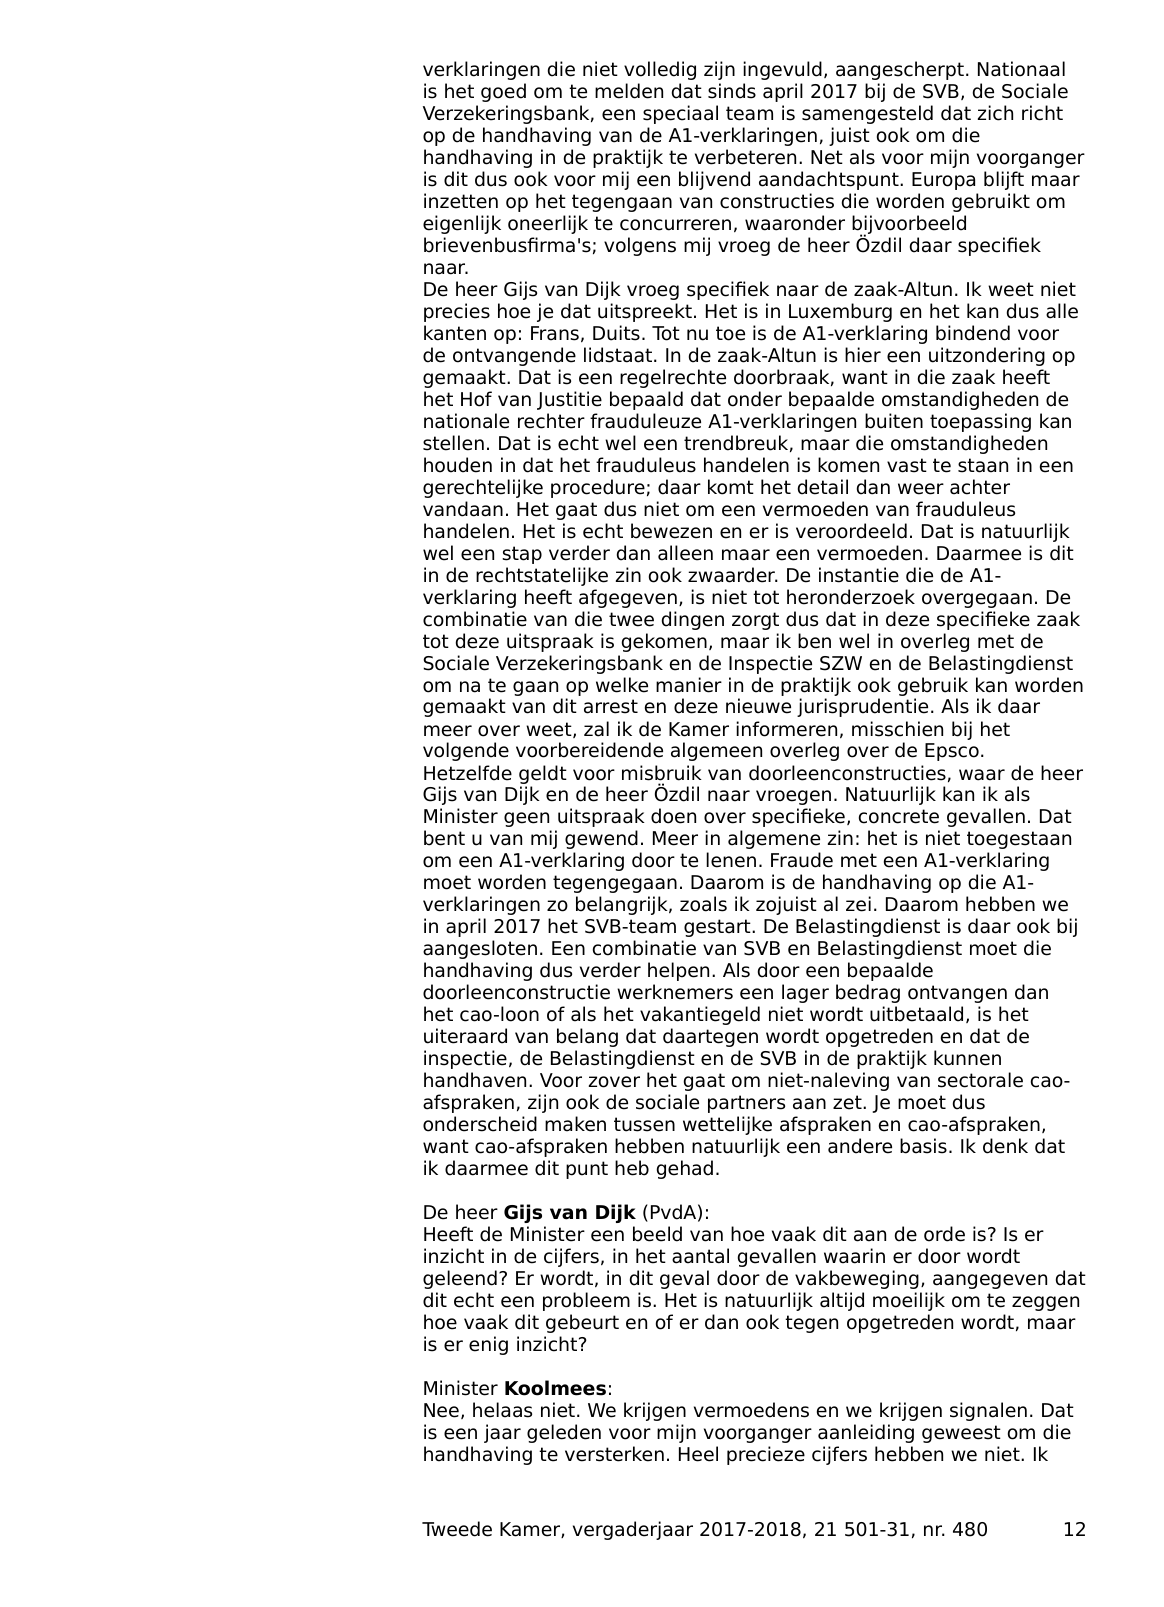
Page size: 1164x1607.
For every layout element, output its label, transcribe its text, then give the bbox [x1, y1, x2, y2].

text Heeft de Minister een beeld van hoe vaak dit aan de orde is? Is er inzicht in de cijfers, in het aantal gevallen waarin er door wordt geleend? Er wordt, in dit geval door de vakbeweging, aangegeven dat dit echt een probleem is. Het is natuurlijk altijd moeilijk om te zeggen hoe vaak dit gebeurt en of er dan ook tegen opgetreden wordt, maar is er enig inzicht? [422, 1224, 1087, 1356]
text Nee, helaas niet. We krijgen vermoedens en we krijgen signalen. Dat is een jaar geleden voor mijn voorganger aanleiding geweest om die handhaving te versterken. Heel precieze cijfers hebben we niet. Ik [422, 1400, 1087, 1466]
text Minister Koolmees: [422, 1378, 1087, 1400]
text De heer Gijs van Dijk (PvdA): [422, 1202, 1087, 1224]
text verklaringen die niet volledig zijn ingevuld, aangescherpt. Nationaal is het goed om te melden dat sinds april 2017 bij de SVB, de Sociale Verzekeringsbank, een speciaal team is samengesteld dat zich richt op de handhaving van de A1-verklaringen, juist ook om die handhaving in de praktijk te verbeteren. Net als voor mijn voorganger is dit dus ook voor mij een blijvend aandachtspunt. Europa blijft maar inzetten op het tegengaan van constructies die worden gebruikt om eigenlijk oneerlijk te concurreren, waaronder bijvoorbeeld brievenbusfirma's; volgens mij vroeg de heer Özdil daar specifiek naar. [422, 59, 1087, 279]
text Hetzelfde geldt voor misbruik van doorleenconstructies, waar de heer Gijs van Dijk en de heer Özdil naar vroegen. Natuurlijk kan ik als Minister geen uitspraak doen over specifieke, concrete gevallen. Dat bent u van mij gewend. Meer in algemene zin: het is niet toegestaan om een A1-verklaring door te lenen. Fraude met een A1-verklaring moet worden tegengegaan. Daarom is de handhaving op die A1-verklaringen zo belangrijk, zoals ik zojuist al zei. Daarom hebben we in april 2017 het SVB-team gestart. De Belastingdienst is daar ook bij aangesloten. Een combinatie van SVB en Belastingdienst moet die handhaving dus verder helpen. Als door een bepaalde doorleenconstructie werknemers een lager bedrag ontvangen dan het cao-loon of als het vakantiegeld niet wordt uitbetaald, is het uiteraard van belang dat daartegen wordt opgetreden en dat de inspectie, de Belastingdienst en de SVB in de praktijk kunnen handhaven. Voor zover het gaat om niet-naleving van sectorale cao-afspraken, zijn ook de sociale partners aan zet. Je moet dus onderscheid maken tussen wettelijke afspraken en cao-afspraken, want cao-afspraken hebben natuurlijk een andere basis. Ik denk dat ik daarmee dit punt heb gehad. [422, 762, 1087, 1180]
text De heer Gijs van Dijk vroeg specifiek naar de zaak-Altun. Ik weet niet precies hoe je dat uitspreekt. Het is in Luxemburg en het kan dus alle kanten op: Frans, Duits. Tot nu toe is de A1-verklaring bindend voor de ontvangende lidstaat. In de zaak-Altun is hier een uitzondering op gemaakt. Dat is een regelrechte doorbraak, want in die zaak heeft het Hof van Justitie bepaald dat onder bepaalde omstandigheden de nationale rechter frauduleuze A1-verklaringen buiten toepassing kan stellen. Dat is echt wel een trendbreuk, maar die omstandigheden houden in dat het frauduleus handelen is komen vast te staan in een gerechtelijke procedure; daar komt het detail dan weer achter vandaan. Het gaat dus niet om een vermoeden van frauduleus handelen. Het is echt bewezen en er is veroordeeld. Dat is natuurlijk wel een stap verder dan alleen maar een vermoeden. Daarmee is dit in de rechtstatelijke zin ook zwaarder. De instantie die de A1-verklaring heeft afgegeven, is niet tot heronderzoek overgegaan. De combinatie van die twee dingen zorgt dus dat in deze specifieke zaak tot deze uitspraak is gekomen, maar ik ben wel in overleg met de Sociale Verzekeringsbank en de Inspectie SZW en de Belastingdienst om na te gaan op welke manier in de praktijk ook gebruik kan worden gemaakt van dit arrest en deze nieuwe jurisprudentie. Als ik daar meer over weet, zal ik de Kamer informeren, misschien bij het volgende voorbereidende algemeen overleg over de Epsco. [422, 279, 1087, 762]
